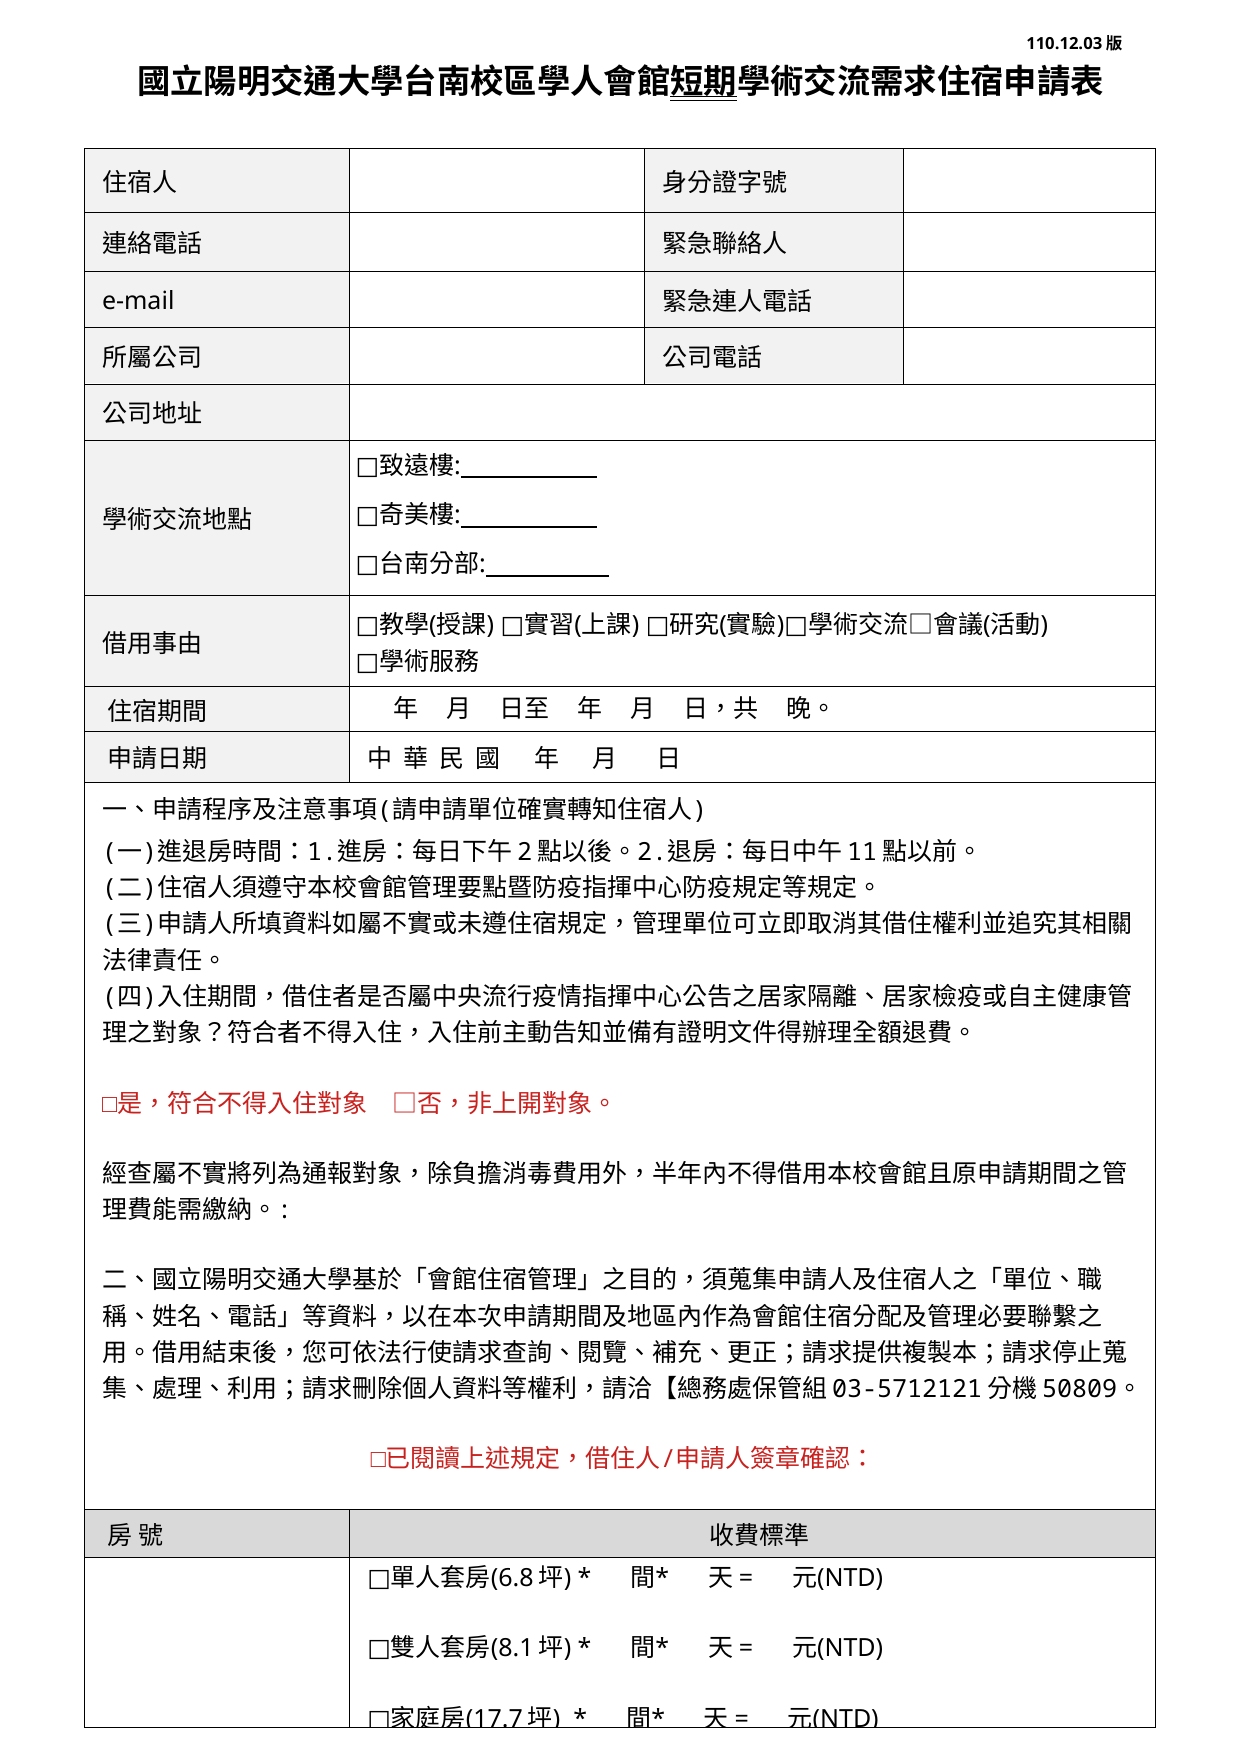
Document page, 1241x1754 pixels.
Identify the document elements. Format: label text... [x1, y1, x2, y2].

table_cell [904, 213, 1155, 271]
table_cell [350, 328, 644, 383]
table_cell □教學(授課) □實習(上課) □研究(實驗)□學術交流□會議(活動) □學術服務 [350, 596, 1155, 686]
table_cell 公司電話 [645, 328, 903, 383]
table_cell □致遠樓: □奇美樓: □台南分部: [350, 441, 1155, 595]
table_cell [350, 272, 644, 327]
table_header 住宿人 [85, 149, 349, 212]
table_cell 緊急聯絡人 [645, 213, 903, 271]
table_cell □單人套房(6.8坪) * 間* 天 = 元(NTD) □雙人套房(8.1坪) * 間* 天 = 元(NTD) □家庭房(17.7坪) * 間* 天 = 元(NTD) [350, 1558, 1155, 1727]
table_header 身分證字號 [645, 149, 903, 212]
table_cell 公司地址 [85, 385, 349, 440]
table_cell 申請日期 [85, 732, 349, 782]
table_cell 年 月 日至 年 月 日，共 晚。 [350, 687, 1155, 731]
table_cell 所屬公司 [85, 328, 349, 383]
text 國立陽明交通大學台南校區學人會館短期學術交流需求住宿申請表 [118, 54, 1122, 103]
table_cell [350, 213, 644, 271]
table_cell [85, 1558, 349, 1727]
table_header [904, 149, 1155, 212]
table_cell [904, 328, 1155, 383]
table_header [350, 149, 644, 212]
text 110.12.03版 [118, 29, 1122, 54]
table_cell e-mail [85, 272, 349, 327]
table_cell 一、申請程序及注意事項(請申請單位確實轉知住宿人) (一)進退房時間：1.進房：每日下午2點以後。2.退房：每日中午11點以前。 (二)住宿人須遵守本校會館管理要點暨防疫指揮中心防疫規定等規定。 (三)申請人所填資料如屬不實或未遵住宿規定，管理單位可立即取消其借住權利並追究其相關法律責任。 (四)入住期間，借住者是否屬中央流行疫情指揮中心公告之居家隔離、居家檢疫或自主健康管理之對象？符合者不得入住，入住前主動告知並備有證明文件得辦理全額退費。 □是，符合不得入住對象 □否，非上開對象。 經查屬不實將列為通報對象，除負擔消毒費用外，半年內不得借用本校會館且原申請期間之管理費能需繳納。: 二、國立陽明交通大學基於「會館住宿管理」之目的，須蒐集申請人及住宿人之「單位、職稱、姓名、電話」等資料，以在本次申請期間及地區內作為會館住宿分配及管理必要聯繫之用。借用結束後，您可依法行使請求查詢、閱覽、補充、更正；請求提供複製本；請求停止蒐集、處理、利用；請求刪除個人資料等權利，請洽【總務處保管組03-5712121分機50809。 □已閱讀上述規定，借住人/申請人簽章確認： [85, 783, 1155, 1509]
table_cell 房 號 [85, 1510, 349, 1557]
table_cell 借用事由 [85, 596, 349, 686]
table_cell 住宿期間 [85, 687, 349, 731]
table_cell [350, 385, 1155, 440]
table_cell [904, 272, 1155, 327]
table_cell 緊急連人電話 [645, 272, 903, 327]
table_cell 中 華 民 國 年 月 日 [350, 732, 1155, 782]
table_cell 學術交流地點 [85, 441, 349, 595]
table_cell 收費標準 [350, 1510, 1155, 1557]
table_cell 連絡電話 [85, 213, 349, 271]
